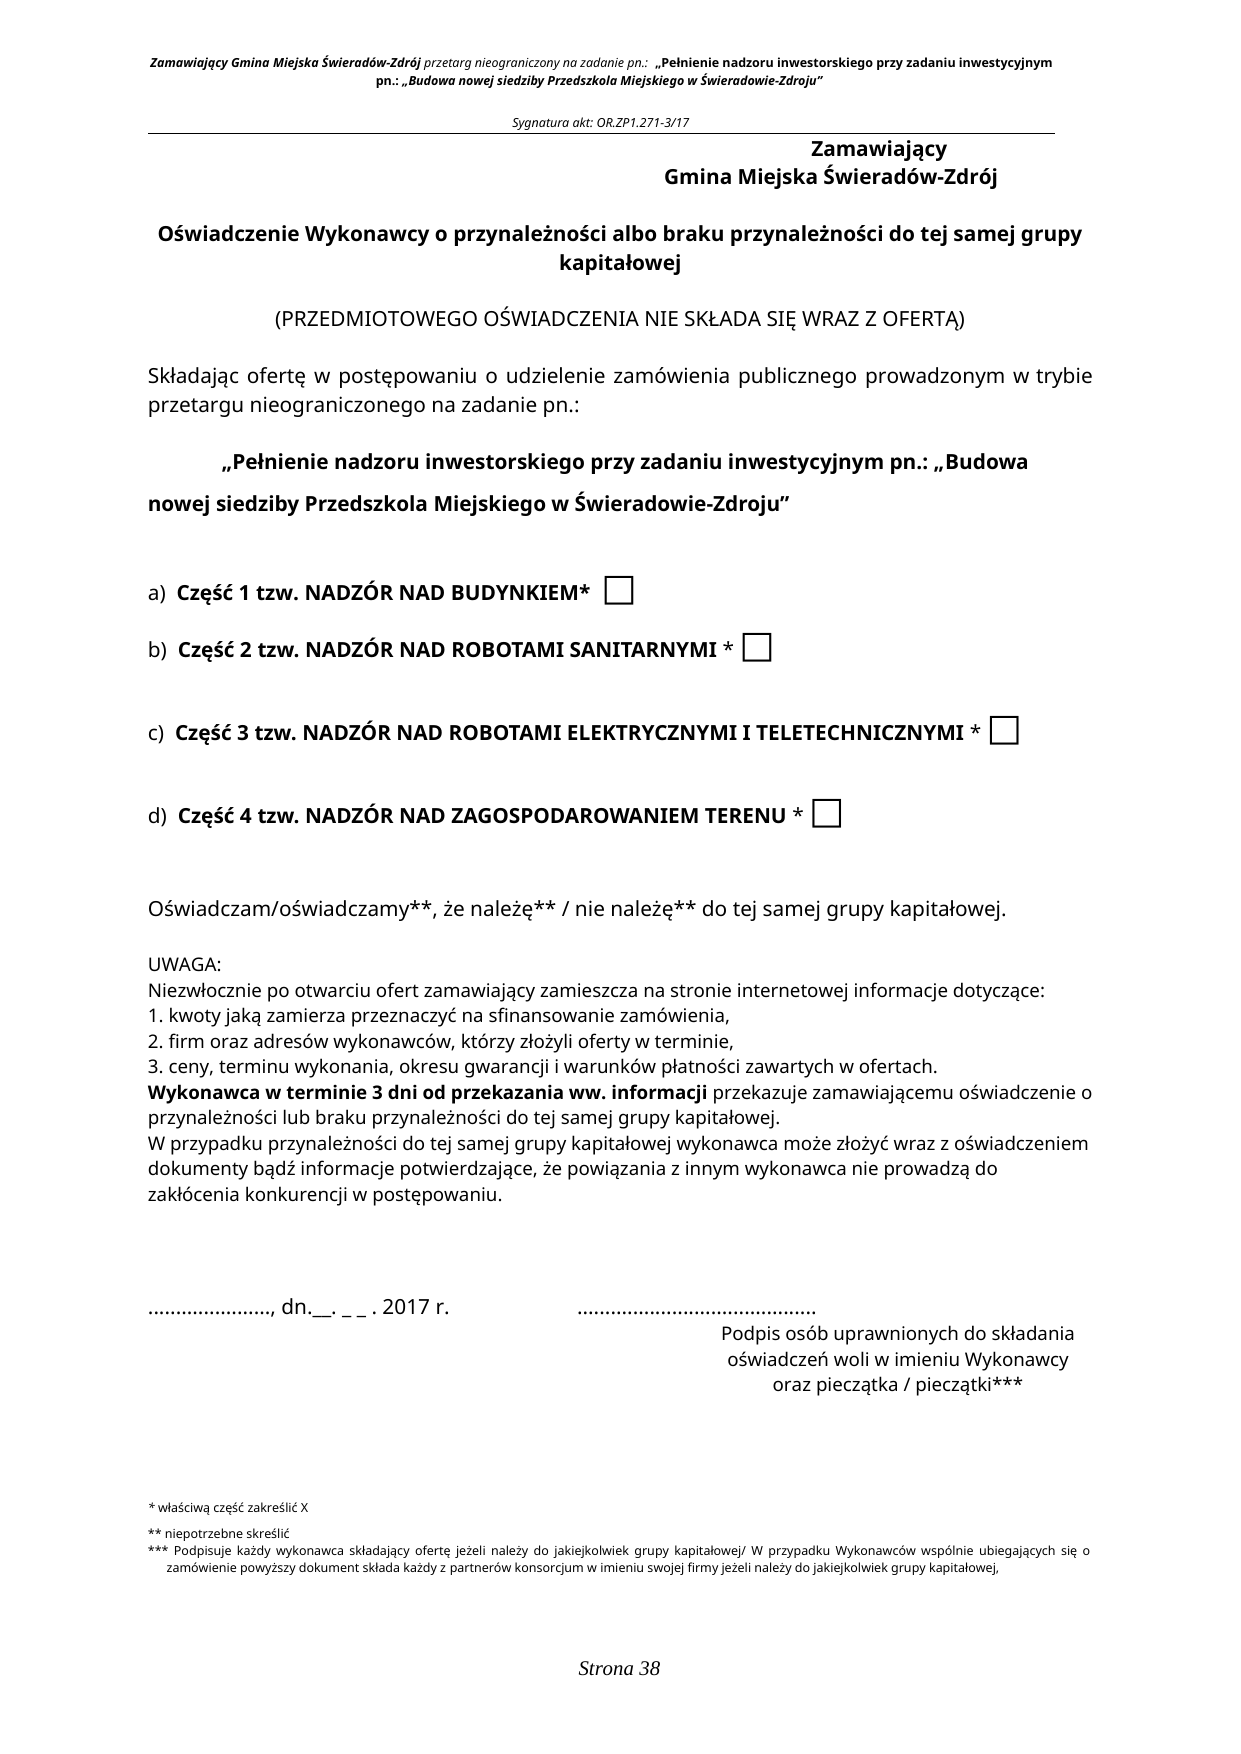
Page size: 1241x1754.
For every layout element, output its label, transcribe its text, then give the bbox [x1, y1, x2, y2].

text 1. kwoty jaką zamierza przeznaczyć na sfinansowanie zamówienia, [148, 1002, 1092, 1028]
text Podpis osób uprawnionych do składania oświadczeń woli w imieniu Wykonawcy oraz pieczątka / pieczątki*** [710, 1320, 1085, 1397]
text Składając ofertę w postępowaniu o udzielenie zamówienia publicznego prowadzonym w trybie przetargu nieograniczonego na zadanie pn.: [148, 361, 1092, 418]
text ......................, dn.__. _ _ . 2017 r. ........................................... [148, 1292, 1196, 1320]
text d) Część 4 tzw. NADZÓR NAD ZAGOSPODAROWANIEM TERENU * □ [148, 783, 1093, 834]
text W przypadku przynależności do tej samej grupy kapitałowej wykonawca może złożyć wraz z oświadczeniem dokumenty bądź informacje potwierdzające, że powiązania z innym wykonawca nie prowadzą do zakłócenia konkurencji w postępowaniu. [148, 1130, 1092, 1207]
text UWAGA: [148, 951, 1092, 977]
text Oświadczam/oświadczamy**, że należę** / nie należę** do tej samej grupy kapitałowej. [148, 894, 1093, 923]
text Wykonawca w terminie 3 dni od przekazania ww. informacji przekazuje zamawiającemu oświadczenie o przynależności lub braku przynależności do tej samej grupy kapitałowej. [148, 1079, 1092, 1130]
text a) Część 1 tzw. NADZÓR NAD BUDYNKIEM* □ [148, 560, 1093, 611]
text 3. ceny, terminu wykonania, okresu gwarancji i warunków płatności zawartych w ofertach. [148, 1053, 1092, 1079]
text Oświadczenie Wykonawcy o przynależności albo braku przynależności do tej samej grupy kapitałowej [148, 219, 1092, 276]
text 2. firm oraz adresów wykonawców, którzy złożyli oferty w terminie, [148, 1028, 1092, 1053]
text *** Podpisuje każdy wykonawca składający ofertę jeżeli należy do jakiejkolwiek grupy kapitałowej/ W przypadku Wykonawców wspólnie ubiegających się o zamówienie powyższy dokument składa każdy z partnerów konsorcjum w imieniu swojej firmy jeżeli należy do jakiejkolwiek grupy kapitałowej, [148, 1542, 1092, 1576]
text ** niepotrzebne skreślić [148, 1525, 1085, 1542]
text * właściwą część zakreślić X [148, 1499, 1092, 1516]
text Zamawiający [579, 134, 1179, 162]
text „Pełnienie nadzoru inwestorskiego przy zadaniu inwestycyjnym pn.: „Budowa nowej siedziby Przedszkola Miejskiego w Świeradowie-Zdroju” [148, 447, 1092, 518]
text Niezwłocznie po otwarciu ofert zamawiający zamieszcza na stronie internetowej informacje dotyczące: [148, 977, 1092, 1002]
text b) Część 2 tzw. NADZÓR NAD ROBOTAMI SANITARNYMI * □ [148, 618, 1093, 669]
text c) Część 3 tzw. NADZÓR NAD ROBOTAMI ELEKTRYCZNYMI I TELETECHNICZNYMI * □ [148, 701, 1093, 752]
text Gmina Miejska Świeradów-Zdrój [664, 162, 1092, 191]
text (PRZEDMIOTOWEGO OŚWIADCZENIA NIE SKŁADA SIĘ WRAZ Z OFERTĄ) [148, 304, 1092, 333]
